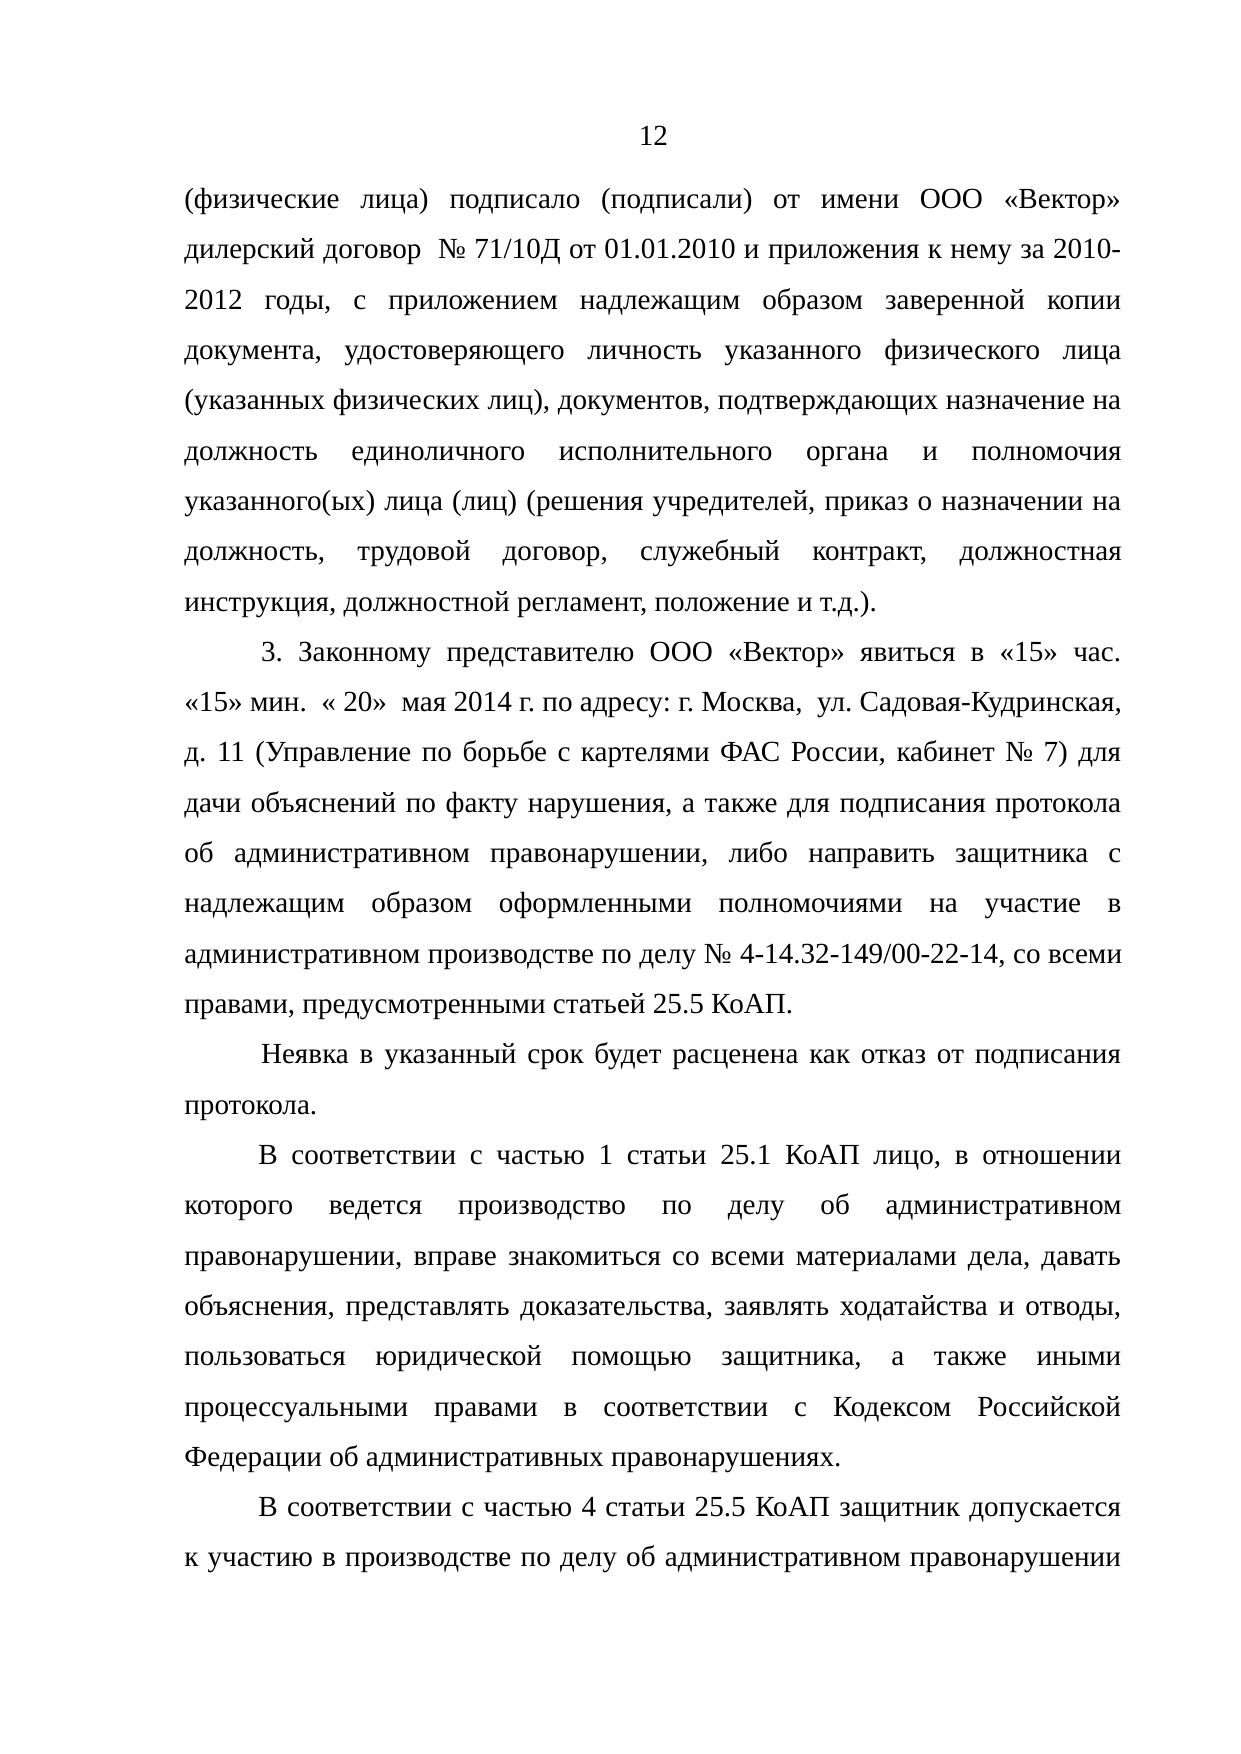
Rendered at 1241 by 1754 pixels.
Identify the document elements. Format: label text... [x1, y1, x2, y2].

text В соответствии с частью 4 статьи 25.5 КоАП защитник допускается к участию в производстве по делу об административном правонарушении [184, 1489, 1122, 1573]
text (физические лица) подписало (подписали) от имени ООО «Вектор» дилерский договор № 71/10Д от 01.01.2010 и приложения к нему за 2010-2012 годы, с приложением надлежащим образом заверенной копии документа, удостоверяющего личность указанного физического лица (указанных физических лиц), документов, подтверждающих назначение на должность единоличного исполнительного органа и полномочия указанного(ых) лица (лиц) (решения учредителей, приказ о назначении на должность, трудовой договор, служебный контракт, должностная инструкция, должностной регламент, положение и т.д.). [184, 181, 1122, 617]
text 3. Законному представителю ООО «Вектор» явиться в «15» час. «15» мин. « 20» мая 2014 г. по адресу: г. Москва, ул. Садовая-Кудринская, д. 11 (Управление по борьбе с картелями ФАС России, кабинет № 7) для дачи объяснений по факту нарушения, а также для подписания протокола об административном правонарушении, либо направить защитника с надлежащим образом оформленными полномочиями на участие в административном производстве по делу № 4-14.32-149/00-22-14, со всеми правами, предусмотренными статьей 25.5 КоАП. [184, 634, 1122, 1020]
text Неявка в указанный срок будет расценена как отказ от подписания протокола. [184, 1036, 1122, 1120]
text В соответствии с частью 1 статьи 25.1 КоАП лицо, в отношении которого ведется производство по делу об административном правонарушении, вправе знакомиться со всеми материалами дела, давать объяснения, представлять доказательства, заявлять ходатайства и отводы, пользоваться юридической помощью защитника, а также иными процессуальными правами в соответствии с Кодексом Российской Федерации об административных правонарушениях. [184, 1137, 1122, 1472]
